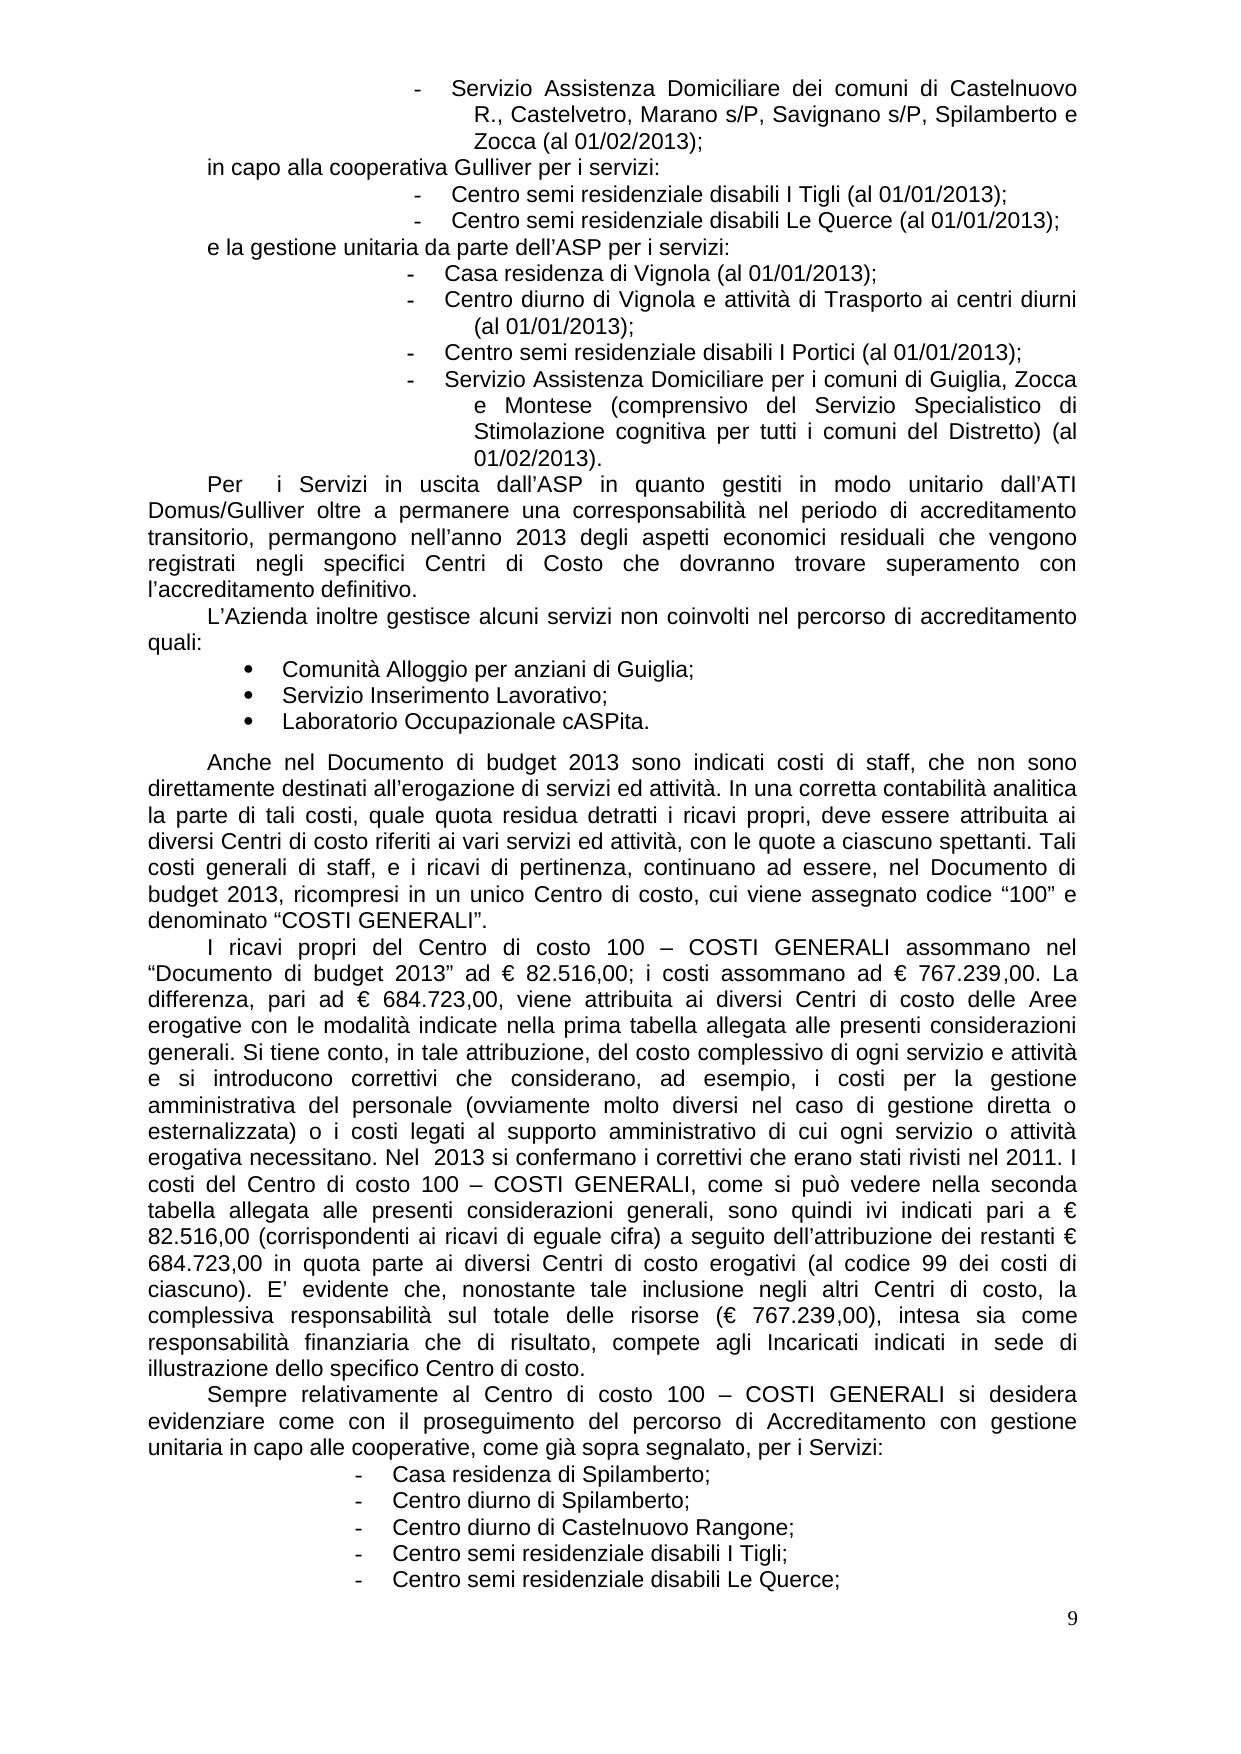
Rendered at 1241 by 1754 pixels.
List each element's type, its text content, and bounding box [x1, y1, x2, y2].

list Centro semi residenziale disabili I Tigli (al 01/01/2013); [413, 181, 1078, 207]
text Sempre relativamente al Centro di costo 100 – COSTI GENERALI si desidera evidenziare come con il proseguimento del percorso di Accreditamento con gestione unitaria in capo alle cooperative, come già sopra segnalato, per i Servizi: [148, 1381, 1078, 1461]
list Servizio Inserimento Lavorativo; [244, 682, 1078, 708]
text I ricavi propri del Centro di costo 100 – COSTI GENERALI assommano nel “Documento di budget 2013” ad € 82.516,00; i costi assommano ad € 767.239,00. La differenza, pari ad € 684.723,00, viene attribuita ai diversi Centri di costo delle Aree erogative con le modalità indicate nella prima tabella allegata alle presenti considerazioni generali. Si tiene conto, in tale attribuzione, del costo complessivo di ogni servizio e attività e si introducono correttivi che considerano, ad esempio, i costi per la gestione amministrativa del personale (ovviamente molto diversi nel caso di gestione diretta o esternalizzata) o i costi legati al supporto amministrativo di cui ogni servizio o attività erogativa necessitano. Nel 2013 si confermano i correttivi che erano stati rivisti nel 2011. I costi del Centro di costo 100 – COSTI GENERALI, come si può vedere nella seconda tabella allegata alle presenti considerazioni generali, sono quindi ivi indicati pari a € 82.516,00 (corrispondenti ai ricavi di eguale cifra) a seguito dell’attribuzione dei restanti € 684.723,00 in quota parte ai diversi Centri di costo erogativi (al codice 99 dei costi di ciascuno). E’ evidente che, nonostante tale inclusione negli altri Centri di costo, la complessiva responsabilità sul totale delle risorse (€ 767.239,00), intesa sia come responsabilità finanziaria che di risultato, compete agli Incaricati indicati in sede di illustrazione dello specifico Centro di costo. [148, 933, 1078, 1381]
text Per i Servizi in uscita dall’ASP in quanto gestiti in modo unitario dall’ATI Domus/Gulliver oltre a permanere una corresponsabilità nel periodo di accreditamento transitorio, permangono nell’anno 2013 degli aspetti economici residuali che vengono registrati negli specifici Centri di Costo che dovranno trovare superamento con l’accreditamento definitivo. [148, 471, 1078, 603]
list Centro semi residenziale disabili Le Querce; [354, 1566, 1078, 1593]
list Centro semi residenziale disabili I Portici (al 01/01/2013); [407, 339, 1078, 366]
list Casa residenza di Vignola (al 01/01/2013); [407, 260, 1078, 286]
text in capo alla cooperativa Gulliver per i servizi: [148, 154, 1078, 181]
list Centro semi residenziale disabili Le Querce (al 01/01/2013); [413, 207, 1078, 233]
text Anche nel Documento di budget 2013 sono indicati costi di staff, che non sono direttamente destinati all’erogazione di servizi ed attività. In una corretta contabilità analitica la parte di tali costi, quale quota residua detratti i ricavi propri, deve essere attribuita ai diversi Centri di costo riferiti ai vari servizi ed attività, con le quote a ciascuno spettanti. Tali costi generali di staff, e i ricavi di pertinenza, continuano ad essere, nel Documento di budget 2013, ricompresi in un unico Centro di costo, cui viene assegnato codice “100” e denominato “COSTI GENERALI”. [148, 749, 1078, 933]
list Servizio Assistenza Domiciliare per i comuni di Guiglia, Zocca e Montese (comprensivo del Servizio Specialistico di Stimolazione cognitiva per tutti i comuni del Distretto) (al 01/02/2013). [407, 366, 1078, 471]
list Centro diurno di Vignola e attività di Trasporto ai centri diurni (al 01/01/2013); [407, 286, 1078, 339]
list Centro semi residenziale disabili I Tigli; [354, 1540, 1078, 1566]
list Casa residenza di Spilamberto; [354, 1461, 1078, 1487]
list Comunità Alloggio per anziani di Guiglia; [244, 656, 1078, 682]
text e la gestione unitaria da parte dell’ASP per i servizi: [148, 233, 1078, 260]
list Centro diurno di Castelnuovo Rangone; [354, 1513, 1078, 1540]
text L’Azienda inoltre gestisce alcuni servizi non coinvolti nel percorso di accreditamento quali: [148, 603, 1078, 656]
list Servizio Assistenza Domiciliare dei comuni di Castelnuovo R., Castelvetro, Marano s/P, Savignano s/P, Spilamberto e Zocca (al 01/02/2013); [413, 75, 1078, 154]
list Centro diurno di Spilamberto; [354, 1487, 1078, 1513]
list Laboratorio Occupazionale cASPita. [244, 708, 1078, 734]
